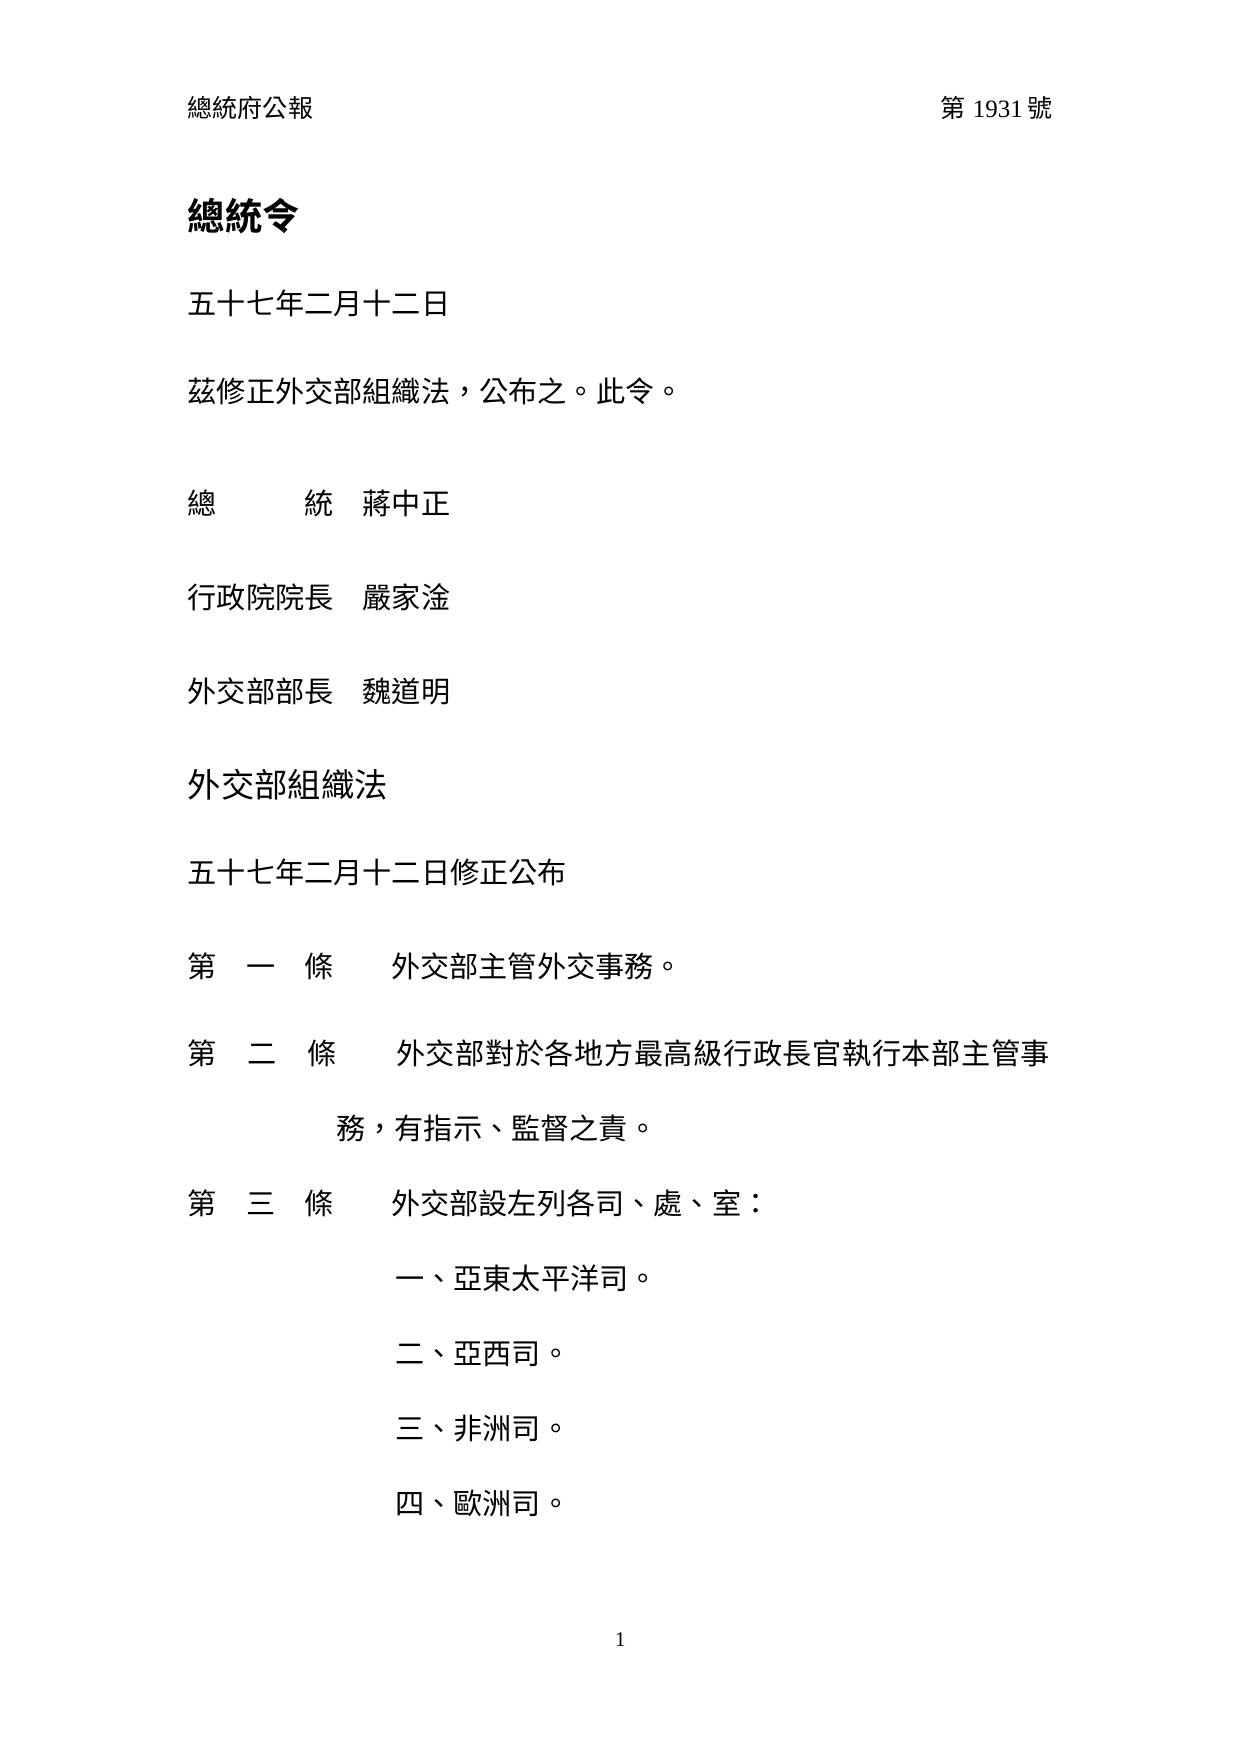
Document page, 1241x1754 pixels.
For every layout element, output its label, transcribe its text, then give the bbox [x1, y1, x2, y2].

text 五十七年二月十二日 [187, 264, 1053, 339]
text 四、歐洲司。 [395, 1464, 1053, 1539]
text 總統令 [187, 177, 1053, 252]
text 一、亞東太平洋司。 [395, 1239, 1053, 1314]
text 五十七年二月十二日修正公布 [187, 833, 1053, 908]
text 茲修正外交部組織法，公布之。此令。 [187, 352, 1053, 427]
text 第 三 條 外交部設左列各司、處、室： [187, 1164, 1053, 1239]
text 總 統 蔣中正 [187, 464, 1053, 539]
text 第 二 條 外交部對於各地方最高級行政長官執行本部主管事務，有指示、監督之責。 [187, 1014, 1053, 1164]
text 行政院院長 嚴家淦 [187, 558, 1053, 633]
text 外交部部長 魏道明 [187, 652, 1053, 727]
text 外交部組織法 [187, 746, 1053, 821]
text 第 一 條 外交部主管外交事務。 [187, 927, 1053, 1002]
text 二、亞西司。 [395, 1314, 1053, 1389]
text 三、非洲司。 [395, 1389, 1053, 1464]
